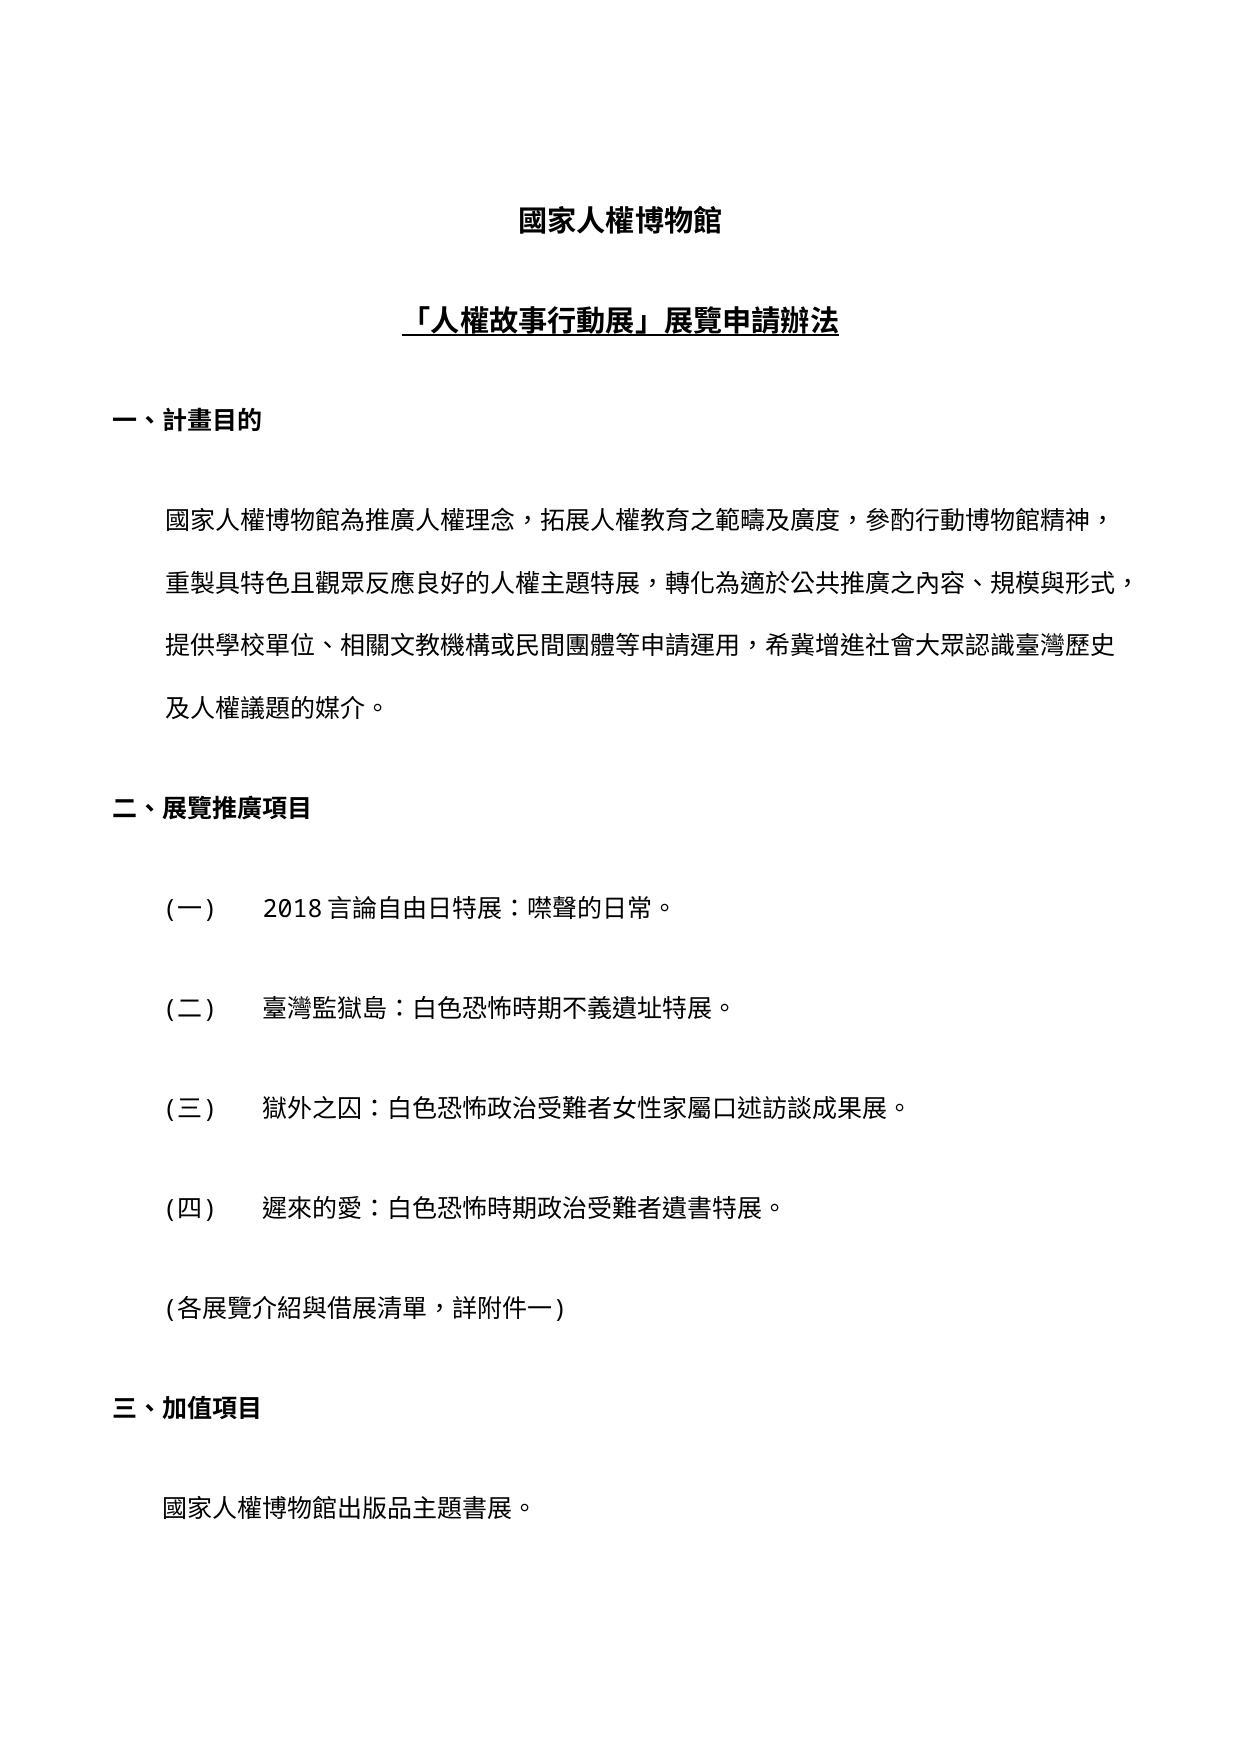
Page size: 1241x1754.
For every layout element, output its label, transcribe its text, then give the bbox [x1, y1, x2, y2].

text 國家人權博物館出版品主題書展。 [162, 1464, 1128, 1527]
text (各展覽介紹與借展清單，詳附件一) [162, 1264, 1128, 1327]
text 國家人權博物館為推廣人權理念，拓展人權教育之範疇及廣度，參酌行動博物館精神，重製具特色且觀眾反應良好的人權主題特展，轉化為適於公共推廣之內容、規模與形式，提供學校單位、相關文教機構或民間團體等申請運用，希冀增進社會大眾認識臺灣歷史及人權議題的媒介。 [165, 477, 1128, 727]
text (一) 2018言論自由日特展：噤聲的日常。 [162, 864, 1128, 927]
text (四) 遲來的愛：白色恐怖時期政治受難者遺書特展。 [162, 1164, 1128, 1227]
text 二、展覽推廣項目 [112, 764, 1128, 827]
text 「人權故事行動展」展覽申請辦法 [112, 277, 1128, 339]
text (二) 臺灣監獄島：白色恐怖時期不義遺址特展。 [162, 964, 1128, 1027]
text 三、加值項目 [112, 1364, 1128, 1427]
text 一、計畫目的 [112, 377, 1128, 439]
text (三) 獄外之囚：白色恐怖政治受難者女性家屬口述訪談成果展。 [162, 1064, 1128, 1127]
text 國家人權博物館 [112, 177, 1128, 239]
